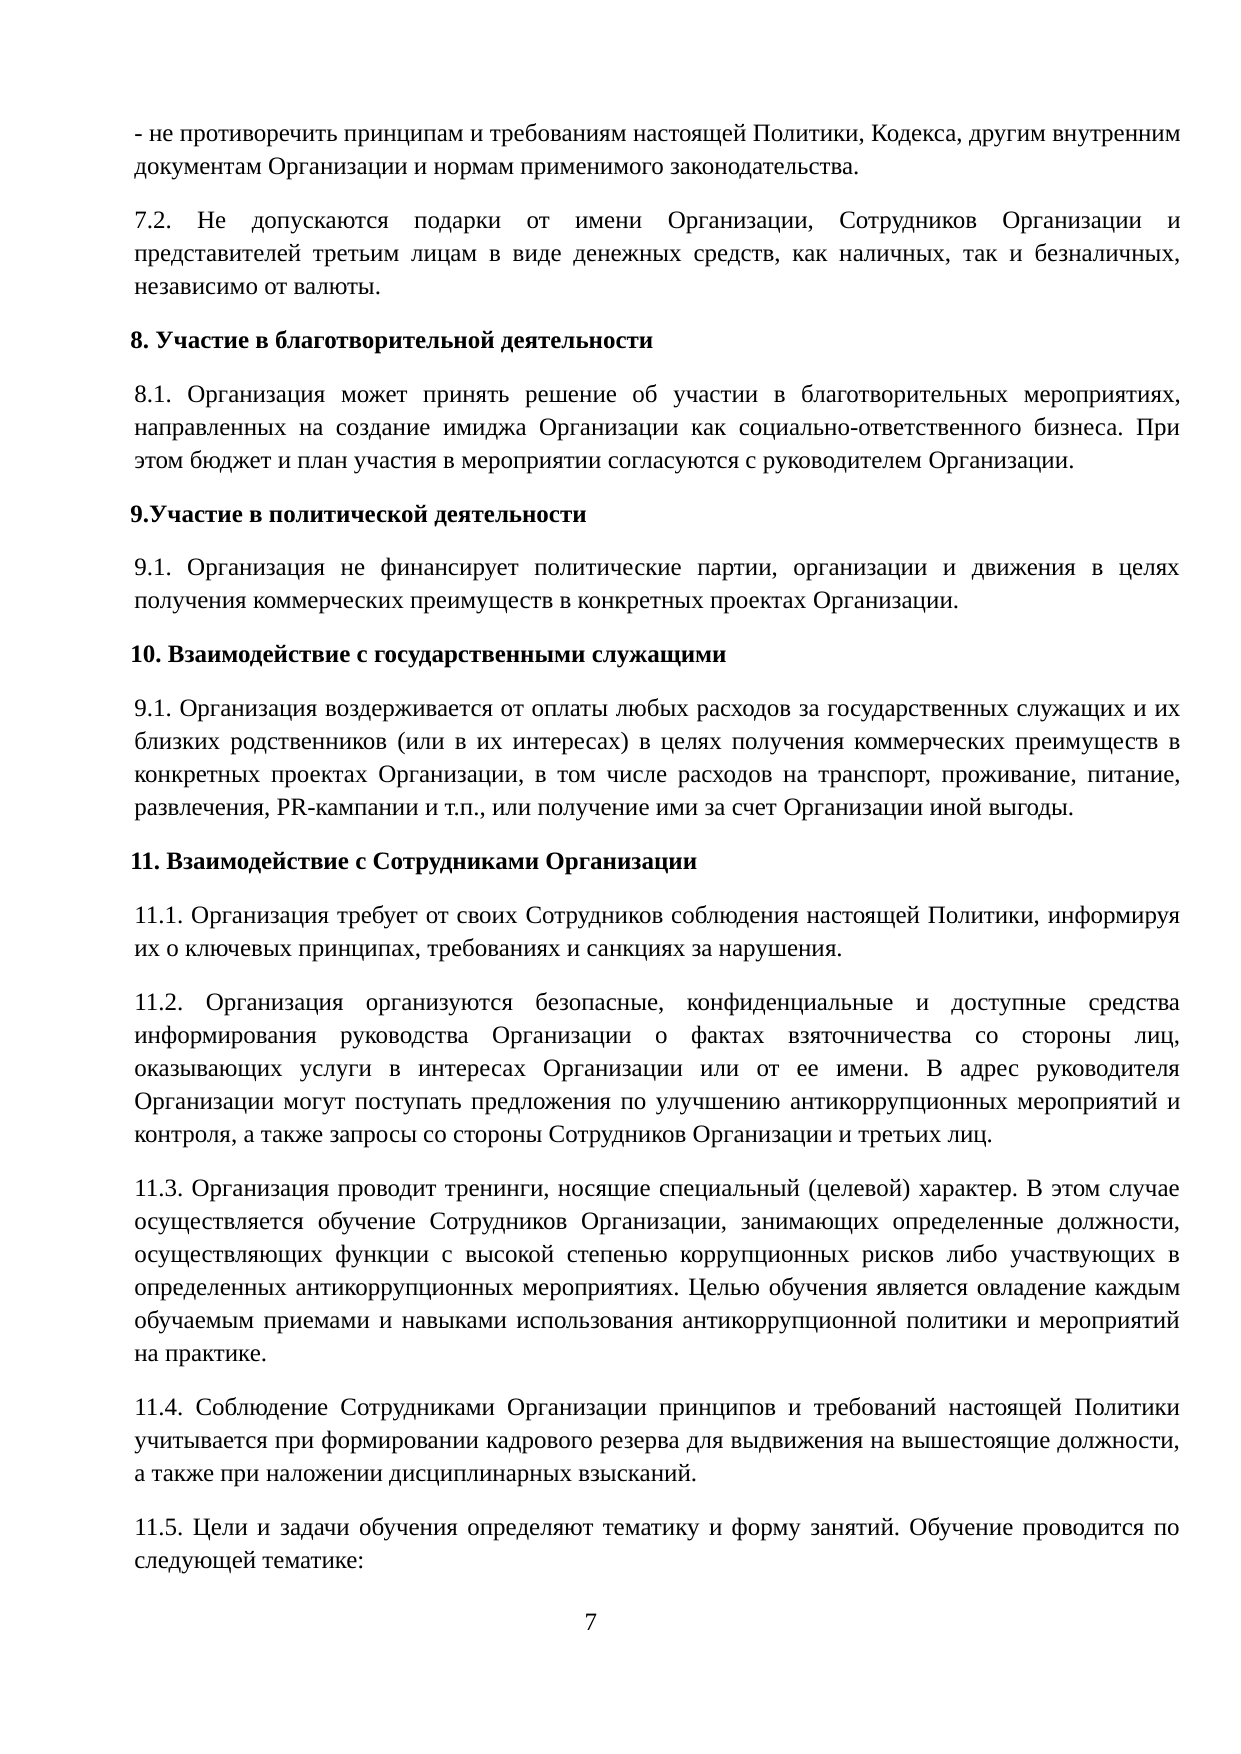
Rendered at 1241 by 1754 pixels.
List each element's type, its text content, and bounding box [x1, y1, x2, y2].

list 9.Участие в политической деятельности [0, 499, 1181, 527]
list 11.1. Организация требует от своих Сотрудников соблюдения настоящей Политики, информируя их о ключевых принципах, требованиях и санкциях за нарушения. [97, 900, 1181, 962]
list 11.4. Соблюдение Сотрудниками Организации принципов и требований настоящей Политики учитывается при формировании кадрового резерва для выдвижения на вышестоящие должности, а также при наложении дисциплинарных взысканий. [97, 1392, 1181, 1487]
list 11.5. Цели и задачи обучения определяют тематику и форму занятий. Обучение проводится по следующей тематике: [97, 1512, 1181, 1573]
list 11. Взаимодействие с Сотрудниками Организации [0, 846, 1181, 875]
list 11.3. Организация проводит тренинги, носящие специальный (целевой) характер. В этом случае осуществляется обучение Сотрудников Организации, занимающих определенные должности, осуществляющих функции с высокой степенью коррупционных рисков либо участвующих в определенных антикоррупционных мероприятиях. Целью обучения является овладение каждым обучаемым приемами и навыками использования антикоррупционной политики и мероприятий на практике. [97, 1173, 1181, 1367]
list 9.1. Организация воздерживается от оплаты любых расходов за государственных служащих и их близких родственников (или в их интересах) в целях получения коммерческих преимуществ в конкретных проектах Организации, в том числе расходов на транспорт, проживание, питание, развлечения, PR-кампании и т.п., или получение ими за счет Организации иной выгоды. [97, 693, 1181, 821]
list 10. Взаимодействие с государственными служащими [0, 639, 1181, 668]
list 8.1. Организация может принять решение об участии в благотворительных мероприятиях, направленных на создание имиджа Организации как социально-ответственного бизнеса. При этом бюджет и план участия в мероприятии согласуются с руководителем Организации. [97, 379, 1181, 473]
list 11.2. Организация организуются безопасные, конфиденциальные и доступные средства информирования руководства Организации о фактах взяточничества со стороны лиц, оказывающих услуги в интересах Организации или от ее имени. В адрес руководителя Организации могут поступать предложения по улучшению антикоррупционных мероприятий и контроля, а также запросы со стороны Сотрудников Организации и третьих лиц. [97, 987, 1181, 1148]
list 9.1. Организация не финансирует политические партии, организации и движения в целях получения коммерческих преимуществ в конкретных проектах Организации. [97, 552, 1181, 614]
list 7.2. Не допускаются подарки от имени Организации, Сотрудников Организации и представителей третьим лицам в виде денежных средств, как наличных, так и безналичных, независимо от валюты. [97, 205, 1181, 300]
list - не противоречить принципам и требованиям настоящей Политики, Кодекса, другим внутренним документам Организации и нормам применимого законодательства. [97, 118, 1181, 180]
list 8. Участие в благотворительной деятельности [0, 325, 1181, 354]
